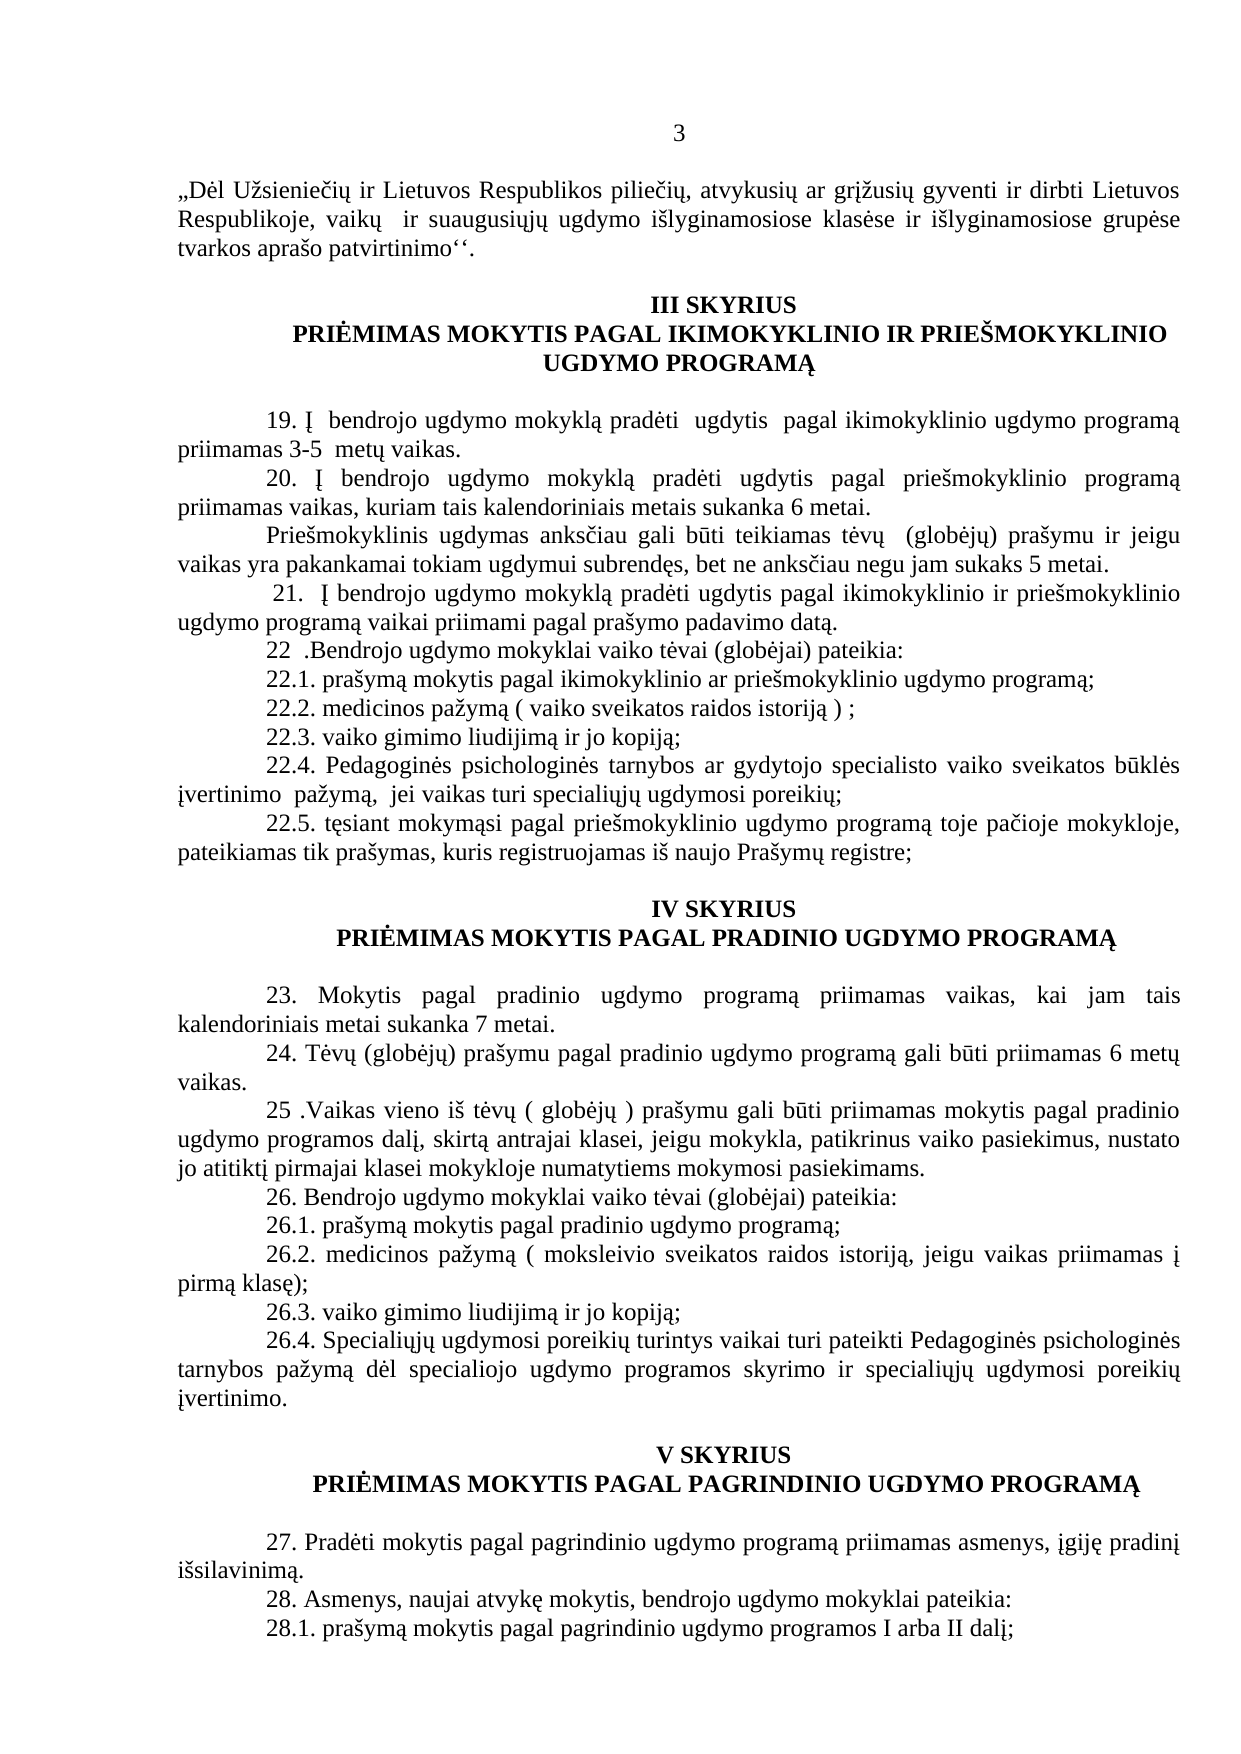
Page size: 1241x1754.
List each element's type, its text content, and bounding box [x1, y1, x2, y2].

text 27. Pradėti mokytis pagal pagrindinio ugdymo programą priimamas asmenys, įgiję pradinį išsilavinimą. [177, 1527, 1181, 1584]
text 20. Į bendrojo ugdymo mokyklą pradėti ugdytis pagal priešmokyklinio programą priimamas vaikas, kuriam tais kalendoriniais metais sukanka 6 metai. [177, 463, 1181, 521]
text 22.1. prašymą mokytis pagal ikimokyklinio ar priešmokyklinio ugdymo programą; [177, 664, 1181, 693]
text 28. Asmenys, naujai atvykę mokytis, bendrojo ugdymo mokyklai pateikia: [177, 1584, 1181, 1613]
text 22.5. tęsiant mokymąsi pagal priešmokyklinio ugdymo programą toje pačioje mokykloje, pateikiamas tik prašymas, kuris registruojamas iš naujo Prašymų registre; [177, 808, 1181, 866]
text PRIĖMIMAS MOKYTIS PAGAL PAGRINDINIO UGDYMO PROGRAMĄ [177, 1469, 1181, 1498]
text 25 .Vaikas vieno iš tėvų ( globėjų ) prašymu gali būti priimamas mokytis pagal pradinio ugdymo programos dalį, skirtą antrajai klasei, jeigu mokykla, patikrinus vaiko pasiekimus, nustato jo atitiktį pirmajai klasei mokykloje numatytiems mokymosi pasiekimams. [177, 1096, 1181, 1182]
text 26.3. vaiko gimimo liudijimą ir jo kopiją; [177, 1297, 1181, 1326]
text 23. Mokytis pagal pradinio ugdymo programą priimamas vaikas, kai jam tais kalendoriniais metai sukanka 7 metai. [177, 981, 1181, 1038]
text 24. Tėvų (globėjų) prašymu pagal pradinio ugdymo programą gali būti priimamas 6 metų vaikas. [177, 1038, 1181, 1096]
text „Dėl Užsieniečių ir Lietuvos Respublikos piliečių, atvykusių ar grįžusių gyventi ir dirbti Lietuvos Respublikoje, vaikų ir suaugusiųjų ugdymo išlyginamosiose klasėse ir išlyginamosiose grupėse tvarkos aprašo patvirtinimo‘‘. [177, 176, 1181, 262]
text V SKYRIUS [177, 1441, 1181, 1469]
text 22.2. medicinos pažymą ( vaiko sveikatos raidos istoriją ) ; [177, 693, 1181, 722]
text 26.1. prašymą mokytis pagal pradinio ugdymo programą; [177, 1211, 1181, 1239]
text 28.1. prašymą mokytis pagal pagrindinio ugdymo programos I arba II dalį; [177, 1613, 1181, 1642]
text 26. Bendrojo ugdymo mokyklai vaiko tėvai (globėjai) pateikia: [177, 1182, 1181, 1211]
text IV SKYRIUS [177, 894, 1181, 923]
text 19. Į bendrojo ugdymo mokyklą pradėti ugdytis pagal ikimokyklinio ugdymo programą priimamas 3-5 metų vaikas. [177, 406, 1181, 463]
text 22 .Bendrojo ugdymo mokyklai vaiko tėvai (globėjai) pateikia: [177, 636, 1181, 664]
text 26.2. medicinos pažymą ( moksleivio sveikatos raidos istoriją, jeigu vaikas priimamas į pirmą klasę); [177, 1239, 1181, 1297]
text 22.3. vaiko gimimo liudijimą ir jo kopiją; [177, 722, 1181, 751]
text 26.4. Specialiųjų ugdymosi poreikių turintys vaikai turi pateikti Pedagoginės psichologinės tarnybos pažymą dėl specialiojo ugdymo programos skyrimo ir specialiųjų ugdymosi poreikių įvertinimo. [177, 1326, 1181, 1412]
text 21. Į bendrojo ugdymo mokyklą pradėti ugdytis pagal ikimokyklinio ir priešmokyklinio ugdymo programą vaikai priimami pagal prašymo padavimo datą. [177, 578, 1181, 636]
text PRIĖMIMAS MOKYTIS PAGAL IKIMOKYKLINIO IR PRIEŠMOKYKLINIO UGDYMO PROGRAMĄ [177, 319, 1181, 377]
text Priešmokyklinis ugdymas anksčiau gali būti teikiamas tėvų (globėjų) prašymu ir jeigu vaikas yra pakankamai tokiam ugdymui subrendęs, bet ne anksčiau negu jam sukaks 5 metai. [177, 521, 1181, 578]
text III SKYRIUS [177, 291, 1181, 319]
text 22.4. Pedagoginės psichologinės tarnybos ar gydytojo specialisto vaiko sveikatos būklės įvertinimo pažymą, jei vaikas turi specialiųjų ugdymosi poreikių; [177, 751, 1181, 808]
text PRIĖMIMAS MOKYTIS PAGAL PRADINIO UGDYMO PROGRAMĄ [177, 923, 1181, 952]
